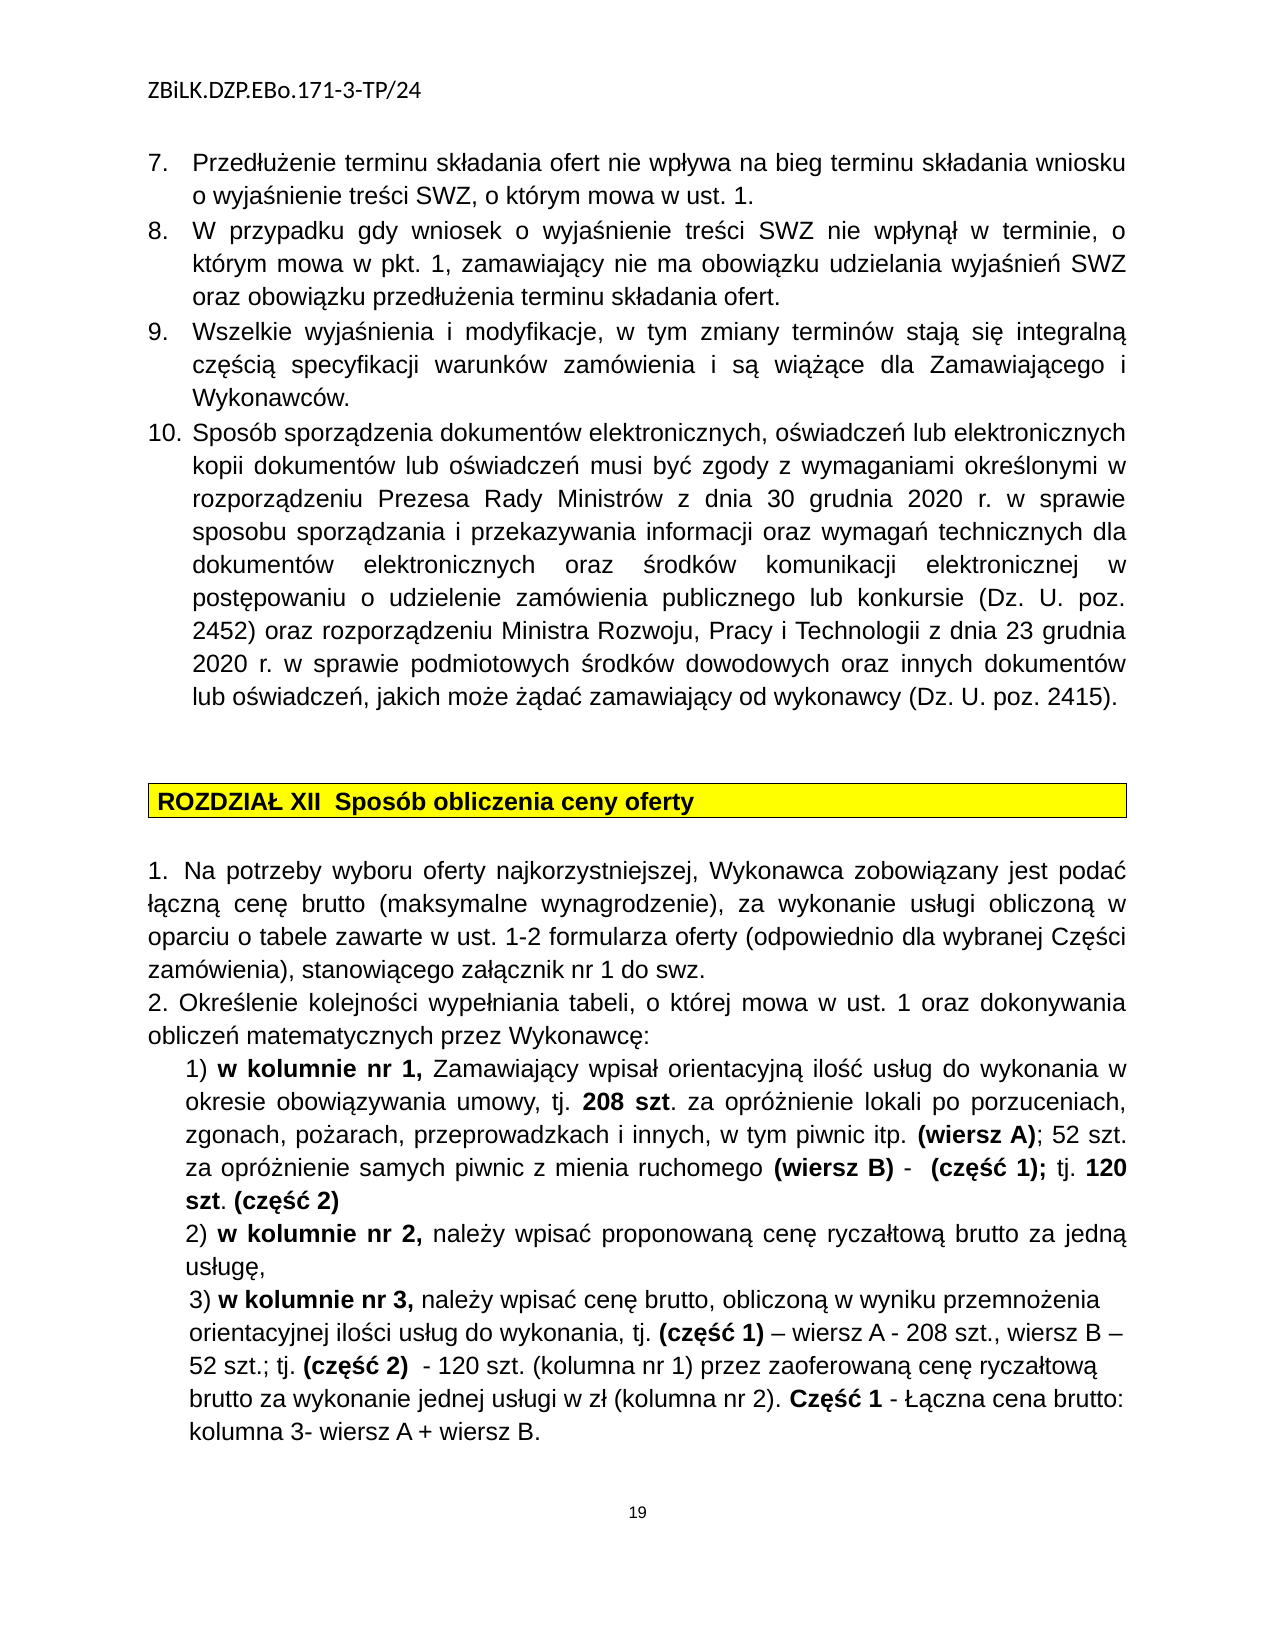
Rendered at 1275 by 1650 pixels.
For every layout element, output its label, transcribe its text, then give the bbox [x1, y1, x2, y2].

list Wszelkie wyjaśnienia i modyfikacje, w tym zmiany terminów stają się integralną częścią specyfikacji warunków zamówienia i są wiążące dla Zamawiającego i Wykonawców. [148, 317, 1127, 412]
subtitle ROZDZIAŁ XII Sposób obliczenia ceny oferty [149, 784, 1126, 817]
list W przypadku gdy wniosek o wyjaśnienie treści SWZ nie wpłynął w terminie, o którym mowa w pkt. 1, zamawiający nie ma obowiązku udzielania wyjaśnień SWZ oraz obowiązku przedłużenia terminu składania ofert. [148, 216, 1127, 311]
text 1) w kolumnie nr 1, Zamawiający wpisał orientacyjną ilość usług do wykonania w okresie obowiązywania umowy, tj. 208 szt. za opróżnienie lokali po porzuceniach, zgonach, pożarach, przeprowadzkach i innych, w tym piwnic itp. (wiersz A); 52 szt. za opróżnienie samych piwnic z mienia ruchomego (wiersz B) - (część 1); tj. 120 szt. (część 2) [185, 1054, 1127, 1214]
list Sposób sporządzenia dokumentów elektronicznych, oświadczeń lub elektronicznych kopii dokumentów lub oświadczeń musi być zgody z wymaganiami określonymi w rozporządzeniu Prezesa Rady Ministrów z dnia 30 grudnia 2020 r. w sprawie sposobu sporządzania i przekazywania informacji oraz wymagań technicznych dla dokumentów elektronicznych oraz środków komunikacji elektronicznej w postępowaniu o udzielenie zamówienia publicznego lub konkursie (Dz. U. poz. 2452) oraz rozporządzeniu Ministra Rozwoju, Pracy i Technologii z dnia 23 grudnia 2020 r. w sprawie podmiotowych środków dowodowych oraz innych dokumentów lub oświadczeń, jakich może żądać zamawiający od wykonawcy (Dz. U. poz. 2415). [148, 418, 1127, 711]
list Na potrzeby wyboru oferty najkorzystniejszej, Wykonawca zobowiązany jest podać łączną cenę brutto (maksymalne wynagrodzenie), za wykonanie usługi obliczoną w oparciu o tabele zawarte w ust. 1-2 formularza oferty (odpowiednio dla wybranej Części zamówienia), stanowiącego załącznik nr 1 do swz. [148, 856, 1127, 983]
text 2. Określenie kolejności wypełniania tabeli, o której mowa w ust. 1 oraz dokonywania obliczeń matematycznych przez Wykonawcę: [148, 988, 1127, 1049]
list Przedłużenie terminu składania ofert nie wpływa na bieg terminu składania wniosku o wyjaśnienie treści SWZ, o którym mowa w ust. 1. [148, 148, 1127, 209]
text 2) w kolumnie nr 2, należy wpisać proponowaną cenę ryczałtową brutto za jedną usługę, [185, 1219, 1127, 1281]
text 3) w kolumnie nr 3, należy wpisać cenę brutto, obliczoną w wyniku przemnożenia orientacyjnej ilości usług do wykonania, tj. (część 1) – wiersz A - 208 szt., wiersz B – 52 szt.; tj. (część 2) - 120 szt. (kolumna nr 1) przez zaoferowaną cenę ryczałtową brutto za wykonanie jednej usługi w zł (kolumna nr 2). Część 1 - Łączna cena brutto: kolumna 3- wiersz A + wiersz B. [189, 1285, 1127, 1446]
